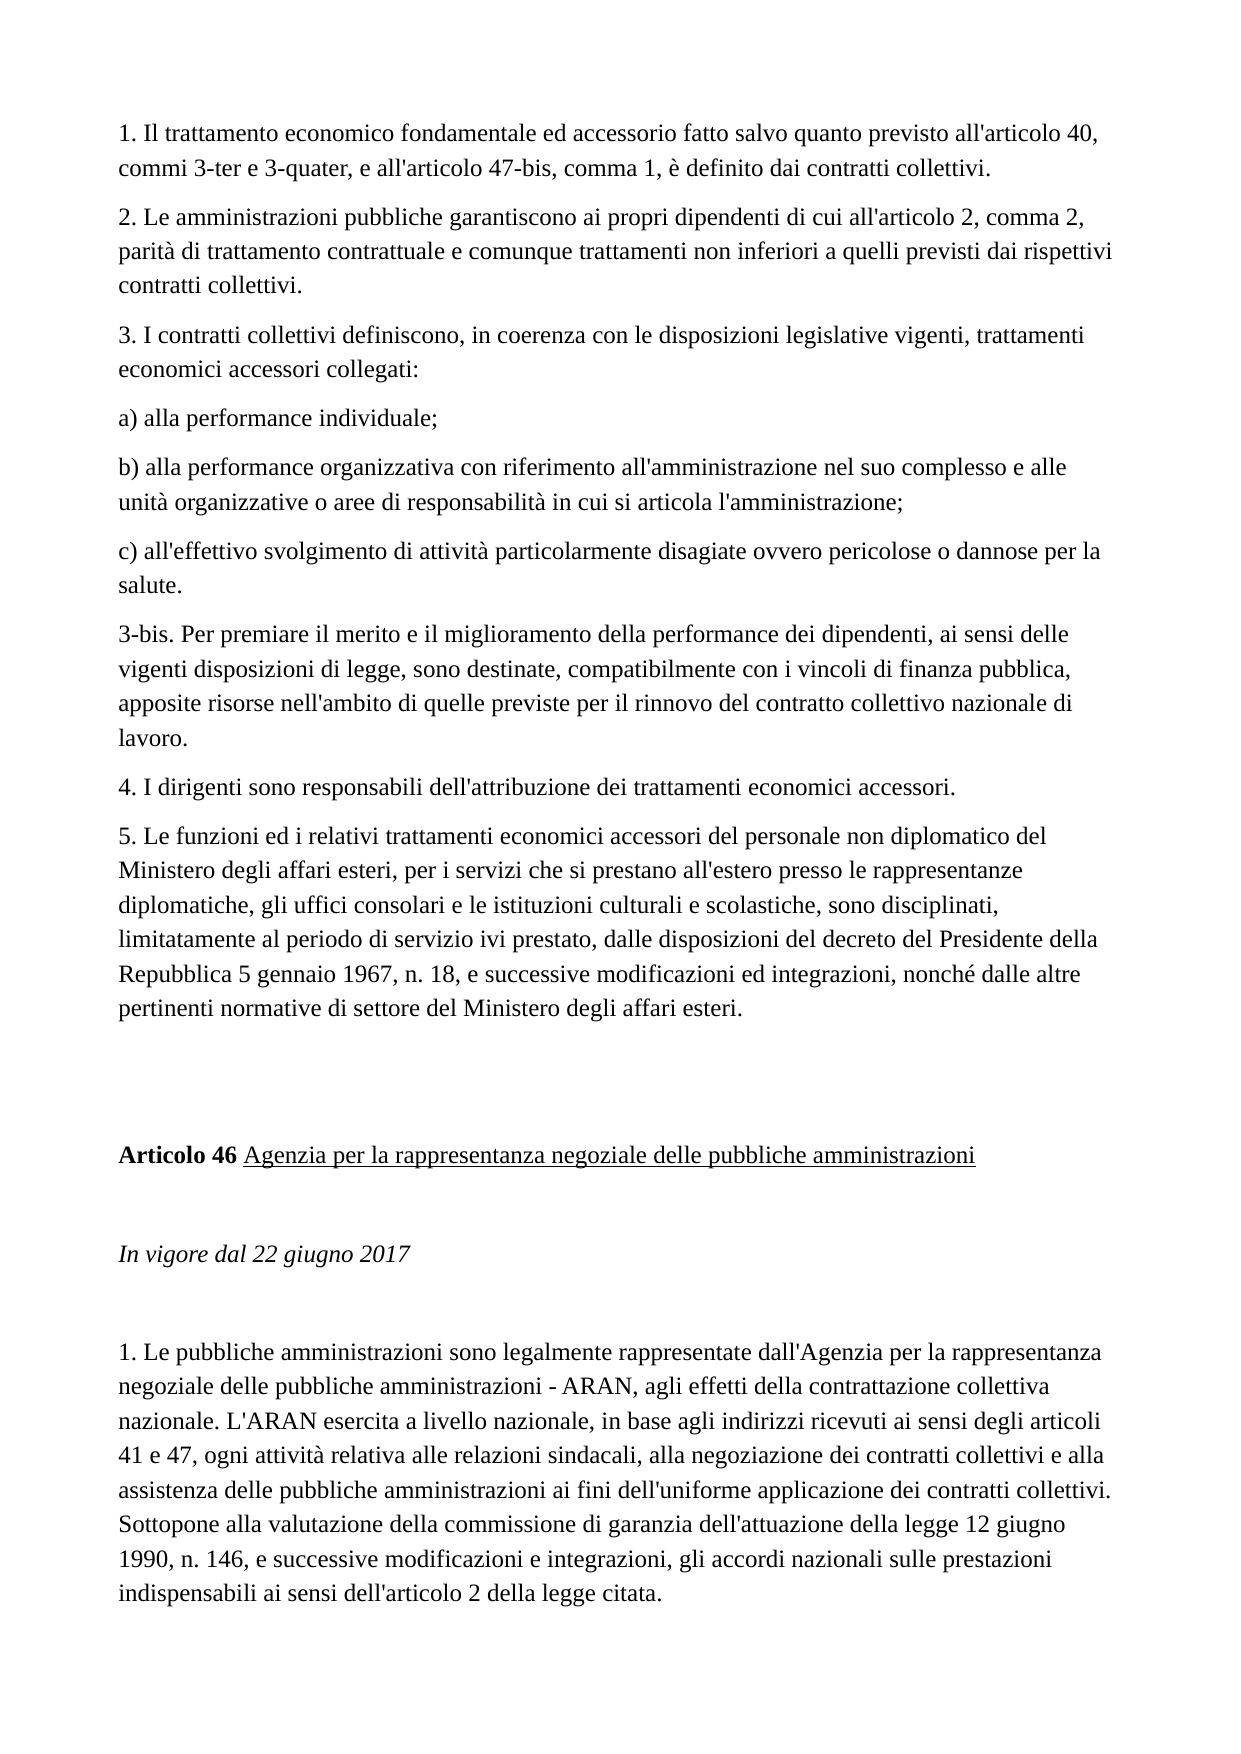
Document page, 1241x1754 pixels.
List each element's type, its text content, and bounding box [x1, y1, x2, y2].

text 1. Le pubbliche amministrazioni sono legalmente rappresentate dall'Agenzia per la rappresentanza negoziale delle pubbliche amministrazioni - ARAN, agli effetti della contrattazione collettiva nazionale. L'ARAN esercita a livello nazionale, in base agli indirizzi ricevuti ai sensi degli articoli 41 e 47, ogni attività relativa alle relazioni sindacali, alla negoziazione dei contratti collettivi e alla assistenza delle pubbliche amministrazioni ai fini dell'uniforme applicazione dei contratti collettivi. Sottopone alla valutazione della commissione di garanzia dell'attuazione della legge 12 giugno 1990, n. 146, e successive modificazioni e integrazioni, gli accordi nazionali sulle prestazioni indispensabili ai sensi dell'articolo 2 della legge citata. [118, 1337, 1122, 1607]
text 1. Il trattamento economico fondamentale ed accessorio fatto salvo quanto previsto all'articolo 40, commi 3-ter e 3-quater, e all'articolo 47-bis, comma 1, è definito dai contratti collettivi. [118, 118, 1122, 181]
text 3. I contratti collettivi definiscono, in coerenza con le disposizioni legislative vigenti, trattamenti economici accessori collegati: [118, 320, 1122, 383]
text 5. Le funzioni ed i relativi trattamenti economici accessori del personale non diplomatico del Ministero degli affari esteri, per i servizi che si prestano all'estero presso le rappresentanze diplomatiche, gli uffici consolari e le istituzioni culturali e scolastiche, sono disciplinati, limitatamente al periodo di servizio ivi prestato, dalle disposizioni del decreto del Presidente della Repubblica 5 gennaio 1967, n. 18, e successive modificazioni ed integrazioni, nonché dalle altre pertinenti normative di settore del Ministero degli affari esteri. [118, 821, 1122, 1022]
text 2. Le amministrazioni pubbliche garantiscono ai propri dipendenti di cui all'articolo 2, comma 2, parità di trattamento contrattuale e comunque trattamenti non inferiori a quelli previsti dai rispettivi contratti collettivi. [118, 202, 1122, 299]
text b) alla performance organizzativa con riferimento all'amministrazione nel suo complesso e alle unità organizzative o aree di responsabilità in cui si articola l'amministrazione; [118, 452, 1122, 516]
text a) alla performance individuale; [118, 403, 1122, 432]
text 3-bis. Per premiare il merito e il miglioramento della performance dei dipendenti, ai sensi delle vigenti disposizioni di legge, sono destinate, compatibilmente con i vincoli di finanza pubblica, apposite risorse nell'ambito di quelle previste per il rinnovo del contratto collettivo nazionale di lavoro. [118, 619, 1122, 752]
text Articolo 46 Agenzia per la rappresentanza negoziale delle pubbliche amministrazioni [118, 1141, 1122, 1169]
text In vigore dal 22 giugno 2017 [118, 1239, 1122, 1267]
text c) all'effettivo svolgimento di attività particolarmente disagiate ovvero pericolose o dannose per la salute. [118, 536, 1122, 599]
text 4. I dirigenti sono responsabili dell'attribuzione dei trattamenti economici accessori. [118, 772, 1122, 801]
